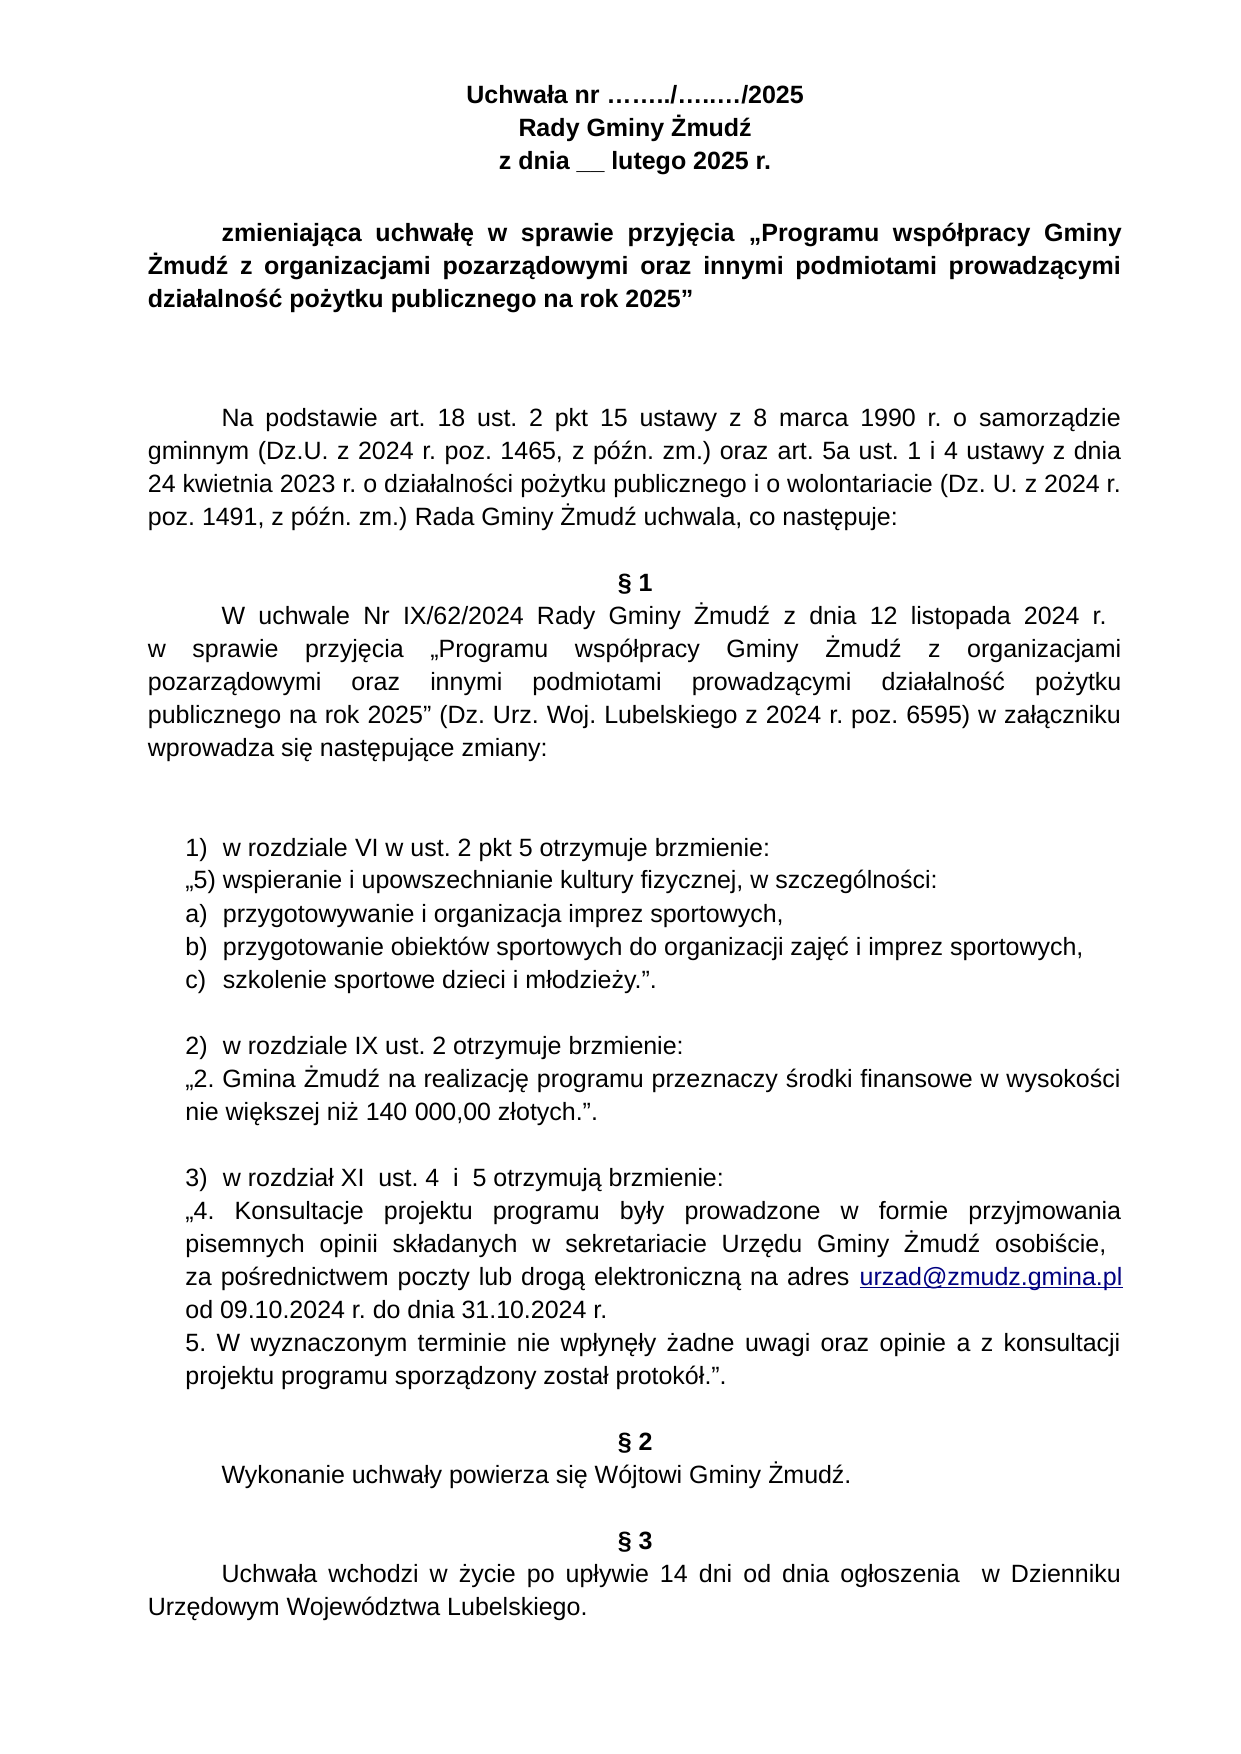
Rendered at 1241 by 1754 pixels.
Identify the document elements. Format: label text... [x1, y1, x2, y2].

text „2. Gmina Żmudź na realizację programu przeznaczy środki finansowe w wysokości nie większej niż 140 000,00 złotych.”. [185, 1064, 1122, 1125]
text z dnia __ lutego 2025 r. [148, 146, 1122, 175]
text § 3 [148, 1526, 1122, 1555]
text zmieniająca uchwałę w sprawie przyjęcia „Programu współpracy Gminy Żmudź z organizacjami pozarządowymi oraz innymi podmiotami prowadzącymi działalność pożytku publicznego na rok 2025” [148, 218, 1122, 313]
list w rozdział XI ust. 4 i 5 otrzymują brzmienie: [185, 1163, 1122, 1191]
text „4. Konsultacje projektu programu były prowadzone w formie przyjmowania pisemnych opinii składanych w sekretariacie Urzędu Gminy Żmudź osobiście, za pośrednictwem poczty lub drogą elektroniczną na adres urzad@zmudz.gmina.pl od 09.10.2024 r. do dnia 31.10.2024 r. [185, 1196, 1122, 1323]
subtitle Uchwała nr ……../…..…/2025 [148, 80, 1122, 109]
list w rozdziale IX ust. 2 otrzymuje brzmienie: [185, 1031, 1122, 1059]
text § 1 [148, 568, 1122, 597]
text Wykonanie uchwały powierza się Wójtowi Gminy Żmudź. [148, 1460, 1122, 1489]
text W uchwale Nr IX/62/2024 Rady Gminy Żmudź z dnia 12 listopada 2024 r. w sprawie przyjęcia „Programu współpracy Gminy Żmudź z organizacjami pozarządowymi oraz innymi podmiotami prowadzącymi działalność pożytku publicznego na rok 2025” (Dz. Urz. Woj. Lubelskiego z 2024 r. poz. 6595) w załączniku wprowadza się następujące zmiany: [148, 601, 1122, 762]
text 5. W wyznaczonym terminie nie wpłynęły żadne uwagi oraz opinie a z konsultacji projektu programu sporządzony został protokół.”. [185, 1328, 1122, 1389]
list przygotowanie obiektów sportowych do organizacji zajęć i imprez sportowych, [185, 932, 1122, 960]
text Na podstawie art. 18 ust. 2 pkt 15 ustawy z 8 marca 1990 r. o samorządzie gminnym (Dz.U. z 2024 r. poz. 1465, z późn. zm.) oraz art. 5a ust. 1 i 4 ustawy z dnia 24 kwietnia 2023 r. o działalności pożytku publicznego i o wolontariacie (Dz. U. z 2024 r. poz. 1491, z późn. zm.) Rada Gminy Żmudź uchwala, co następuje: [148, 403, 1122, 531]
text „5) wspieranie i upowszechnianie kultury fizycznej, w szczególności: [185, 866, 1122, 894]
list w rozdziale VI w ust. 2 pkt 5 otrzymuje brzmienie: [185, 832, 1122, 861]
list szkolenie sportowe dzieci i młodzieży.”. [185, 964, 1122, 993]
text Uchwała wchodzi w życie po upływie 14 dni od dnia ogłoszenia w Dzienniku Urzędowym Województwa Lubelskiego. [148, 1559, 1122, 1621]
text § 2 [148, 1427, 1122, 1456]
text Rady Gminy Żmudź [148, 113, 1122, 142]
list przygotowywanie i organizacja imprez sportowych, [185, 898, 1122, 927]
